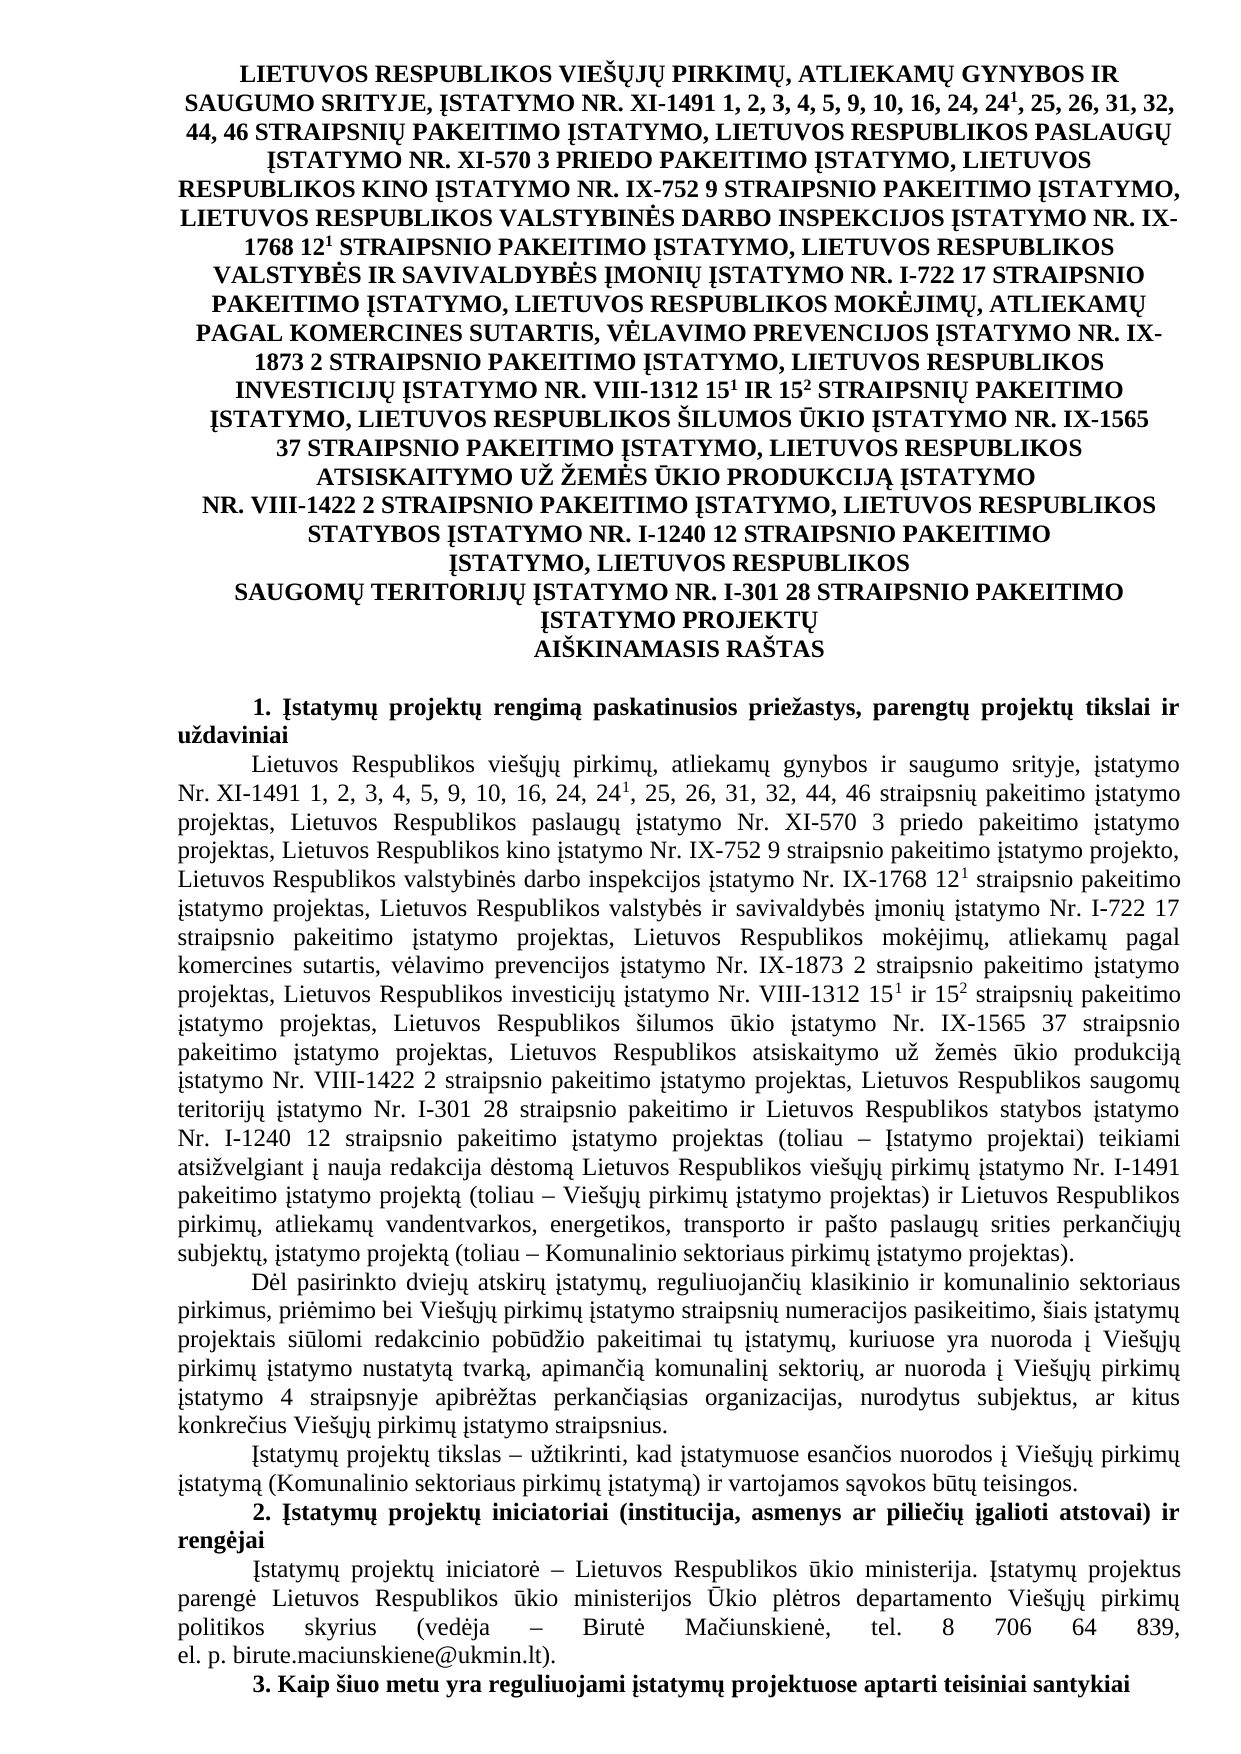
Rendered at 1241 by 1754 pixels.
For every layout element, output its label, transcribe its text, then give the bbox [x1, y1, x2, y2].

text NR. VIII-1422 2 STRAIPSNIO PAKEITIMO ĮSTATYMO, LIETUVOS RESPUBLIKOS STATYBOS ĮSTATYMO NR. I-1240 12 STRAIPSNIO PAKEITIMO [177, 490, 1181, 548]
text 3. Kaip šiuo metu yra reguliuojami įstatymų projektuose aptarti teisiniai santykiai [177, 1669, 1181, 1698]
text ĮSTATYMO PROJEKTŲ [177, 605, 1181, 634]
text Įstatymų projektų iniciatorė – Lietuvos Respublikos ūkio ministerija. Įstatymų projektus parengė Lietuvos Respublikos ūkio ministerijos Ūkio plėtros departamento Viešųjų pirkimų politikos skyrius (vedėja – Birutė Mačiunskienė, tel. 8 706 64 839, el. p. birute.maciunskiene@ukmin.lt). [177, 1554, 1181, 1669]
text 2. Įstatymų projektų iniciatoriai (institucija, asmenys ar piliečių įgalioti atstovai) ir rengėjai [177, 1497, 1181, 1554]
text Lietuvos Respublikos viešųjų pirkimų, atliekamų gynybos ir saugumo srityje, įstatymo Nr. XI-1491 1, 2, 3, 4, 5, 9, 10, 16, 24, 241, 25, 26, 31, 32, 44, 46 straipsnių pakeitimo įstatymo projektas, Lietuvos Respublikos paslaugų įstatymo Nr. XI-570 3 priedo pakeitimo įstatymo projektas, Lietuvos Respublikos kino įstatymo Nr. IX-752 9 straipsnio pakeitimo įstatymo projekto, Lietuvos Respublikos valstybinės darbo inspekcijos įstatymo Nr. IX-1768 121 straipsnio pakeitimo įstatymo projektas, Lietuvos Respublikos valstybės ir savivaldybės įmonių įstatymo Nr. I-722 17 straipsnio pakeitimo įstatymo projektas, Lietuvos Respublikos mokėjimų, atliekamų pagal komercines sutartis, vėlavimo prevencijos įstatymo Nr. IX-1873 2 straipsnio pakeitimo įstatymo projektas, Lietuvos Respublikos investicijų įstatymo Nr. VIII-1312 151 ir 152 straipsnių pakeitimo įstatymo projektas, Lietuvos Respublikos šilumos ūkio įstatymo Nr. IX-1565 37 straipsnio pakeitimo įstatymo projektas, Lietuvos Respublikos atsiskaitymo už žemės ūkio produkciją įstatymo Nr. VIII-1422 2 straipsnio pakeitimo įstatymo projektas, Lietuvos Respublikos saugomų teritorijų įstatymo Nr. I-301 28 straipsnio pakeitimo ir Lietuvos Respublikos statybos įstatymo Nr. I-1240 12 straipsnio pakeitimo įstatymo projektas (toliau – Įstatymo projektai) teikiami atsižvelgiant į nauja redakcija dėstomą Lietuvos Respublikos viešųjų pirkimų įstatymo Nr. I-1491 pakeitimo įstatymo projektą (toliau – Viešųjų pirkimų įstatymo projektas) ir Lietuvos Respublikos pirkimų, atliekamų vandentvarkos, energetikos, transporto ir pašto paslaugų srities perkančiųjų subjektų, įstatymo projektą (toliau – Komunalinio sektoriaus pirkimų įstatymo projektas). [177, 749, 1181, 1267]
text LIETUVOS RESPUBLIKOS VIEŠŲJŲ PIRKIMŲ, ATLIEKAMŲ GYNYBOS IR SAUGUMO SRITYJE, ĮSTATYMO NR. XI-1491 1, 2, 3, 4, 5, 9, 10, 16, 24, 241, 25, 26, 31, 32, 44, 46 STRAIPSNIŲ PAKEITIMO ĮSTATYMO, LIETUVOS RESPUBLIKOS PASLAUGŲ ĮSTATYMO NR. XI-570 3 PRIEDO PAKEITIMO ĮSTATYMO, LIETUVOS RESPUBLIKOS KINO ĮSTATYMO NR. IX-752 9 STRAIPSNIO PAKEITIMO ĮSTATYMO, LIETUVOS RESPUBLIKOS VALSTYBINĖS DARBO INSPEKCIJOS ĮSTATYMO NR. IX-1768 121 STRAIPSNIO PAKEITIMO ĮSTATYMO, LIETUVOS RESPUBLIKOS VALSTYBĖS IR SAVIVALDYBĖS ĮMONIŲ ĮSTATYMO NR. I-722 17 STRAIPSNIO PAKEITIMO ĮSTATYMO, LIETUVOS RESPUBLIKOS MOKĖJIMŲ, ATLIEKAMŲ PAGAL KOMERCINES SUTARTIS, VĖLAVIMO PREVENCIJOS ĮSTATYMO NR. IX-1873 2 STRAIPSNIO PAKEITIMO ĮSTATYMO, LIETUVOS RESPUBLIKOS INVESTICIJŲ ĮSTATYMO NR. VIII-1312 151 IR 152 STRAIPSNIŲ PAKEITIMO ĮSTATYMO, LIETUVOS RESPUBLIKOS ŠILUMOS ŪKIO ĮSTATYMO NR. IX-1565 37 STRAIPSNIO PAKEITIMO ĮSTATYMO, LIETUVOS RESPUBLIKOS ATSISKAITYMO UŽ ŽEMĖS ŪKIO PRODUKCIJĄ ĮSTATYMO [177, 59, 1181, 490]
text ĮSTATYMO, LIETUVOS RESPUBLIKOS [177, 548, 1181, 577]
text Įstatymų projektų tikslas – užtikrinti, kad įstatymuose esančios nuorodos į Viešųjų pirkimų įstatymą (Komunalinio sektoriaus pirkimų įstatymą) ir vartojamos sąvokos būtų teisingos. [177, 1439, 1181, 1497]
text SAUGOMŲ TERITORIJŲ ĮSTATYMO NR. I-301 28 STRAIPSNIO PAKEITIMO [177, 577, 1181, 605]
text AIŠKINAMASIS RAŠTAS [177, 634, 1181, 663]
text Dėl pasirinkto dviejų atskirų įstatymų, reguliuojančių klasikinio ir komunalinio sektoriaus pirkimus, priėmimo bei Viešųjų pirkimų įstatymo straipsnių numeracijos pasikeitimo, šiais įstatymų projektais siūlomi redakcinio pobūdžio pakeitimai tų įstatymų, kuriuose yra nuoroda į Viešųjų pirkimų įstatymo nustatytą tvarką, apimančią komunalinį sektorių, ar nuoroda į Viešųjų pirkimų įstatymo 4 straipsnyje apibrėžtas perkančiąsias organizacijas, nurodytus subjektus, ar kitus konkrečius Viešųjų pirkimų įstatymo straipsnius. [177, 1267, 1181, 1439]
text 1. Įstatymų projektų rengimą paskatinusios priežastys, parengtų projektų tikslai ir uždaviniai [177, 692, 1181, 749]
